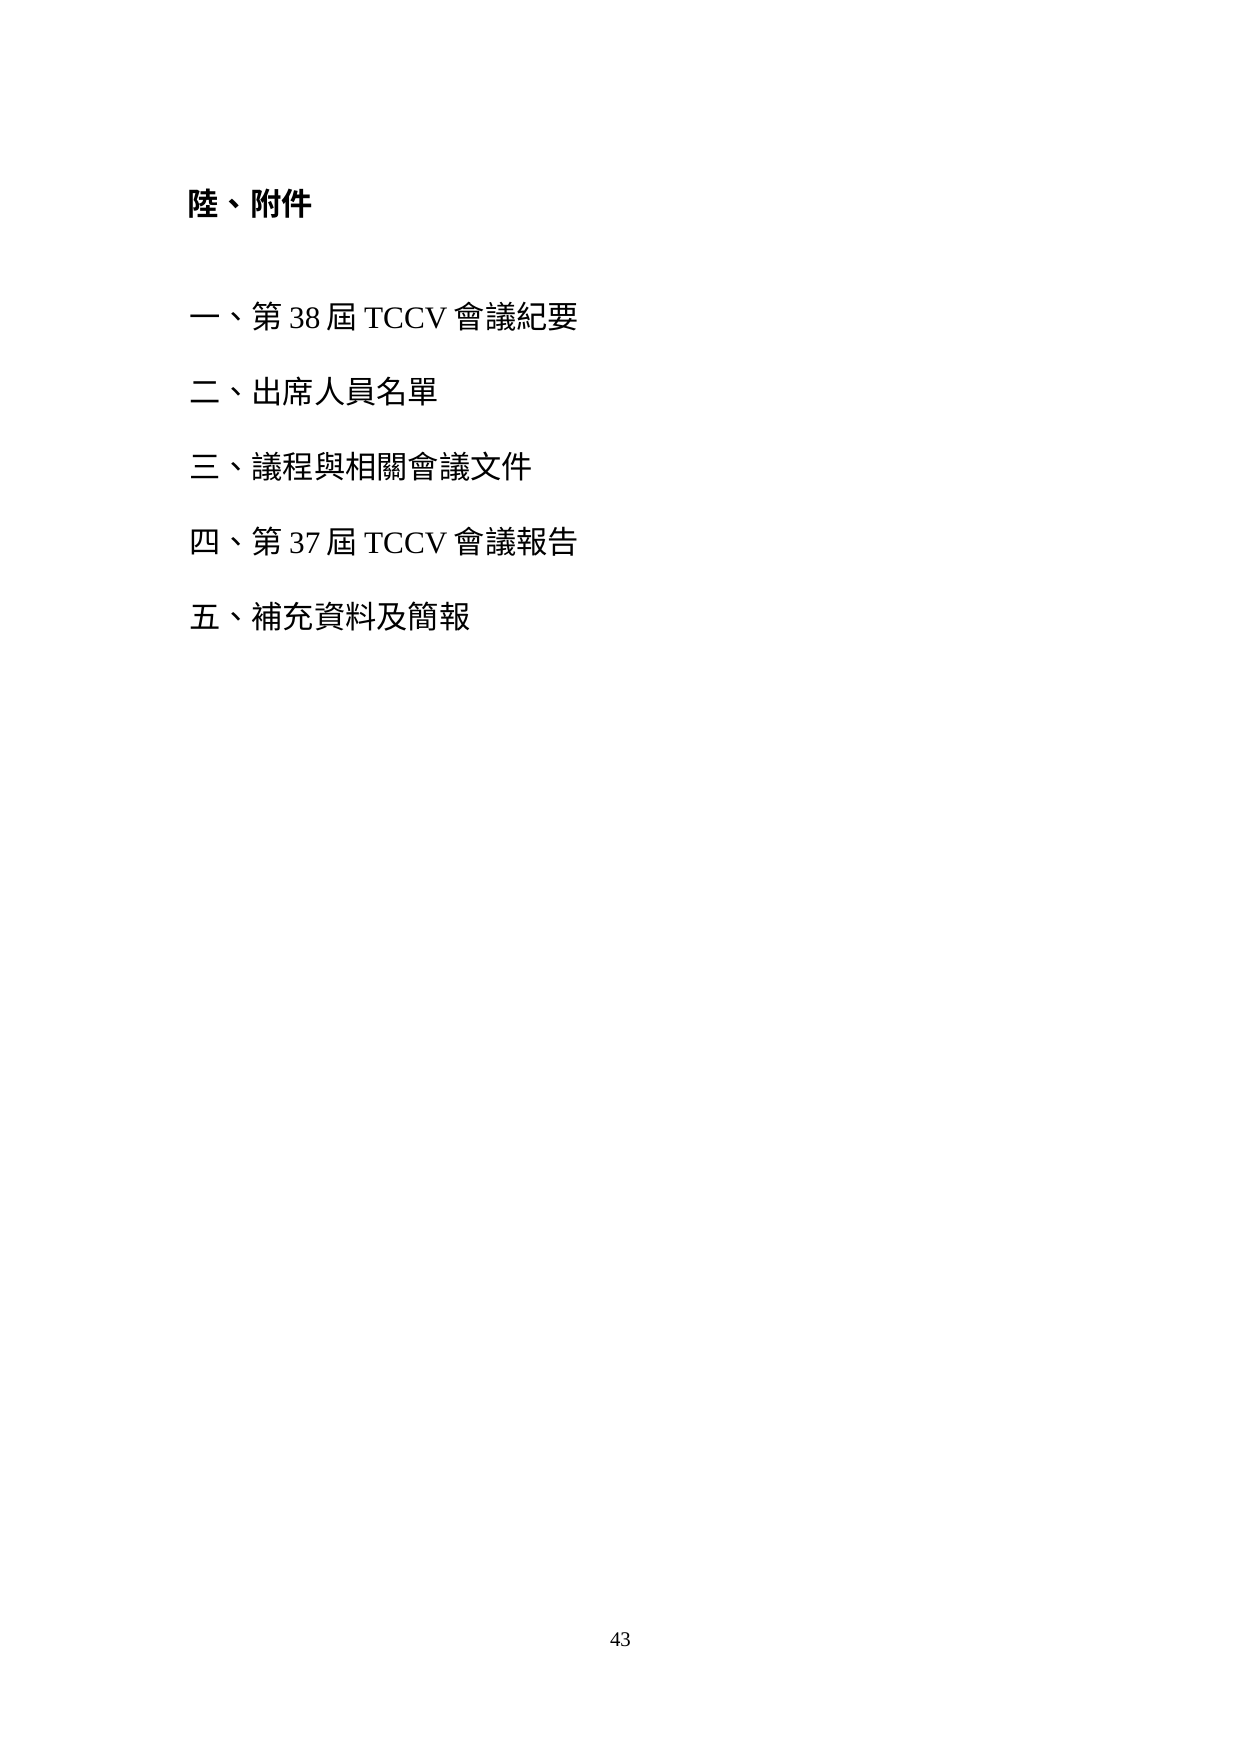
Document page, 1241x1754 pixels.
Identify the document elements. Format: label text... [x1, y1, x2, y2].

text 三、議程與相關會議文件 [189, 427, 1053, 502]
subtitle 陸、附件 [187, 164, 1053, 239]
text 二、出席人員名單 [189, 352, 1053, 427]
text 一、第38屆TCCV會議紀要 [189, 277, 1053, 352]
text 四、第37屆TCCV會議報告 [189, 502, 1053, 577]
text 五、補充資料及簡報 [189, 577, 1053, 652]
